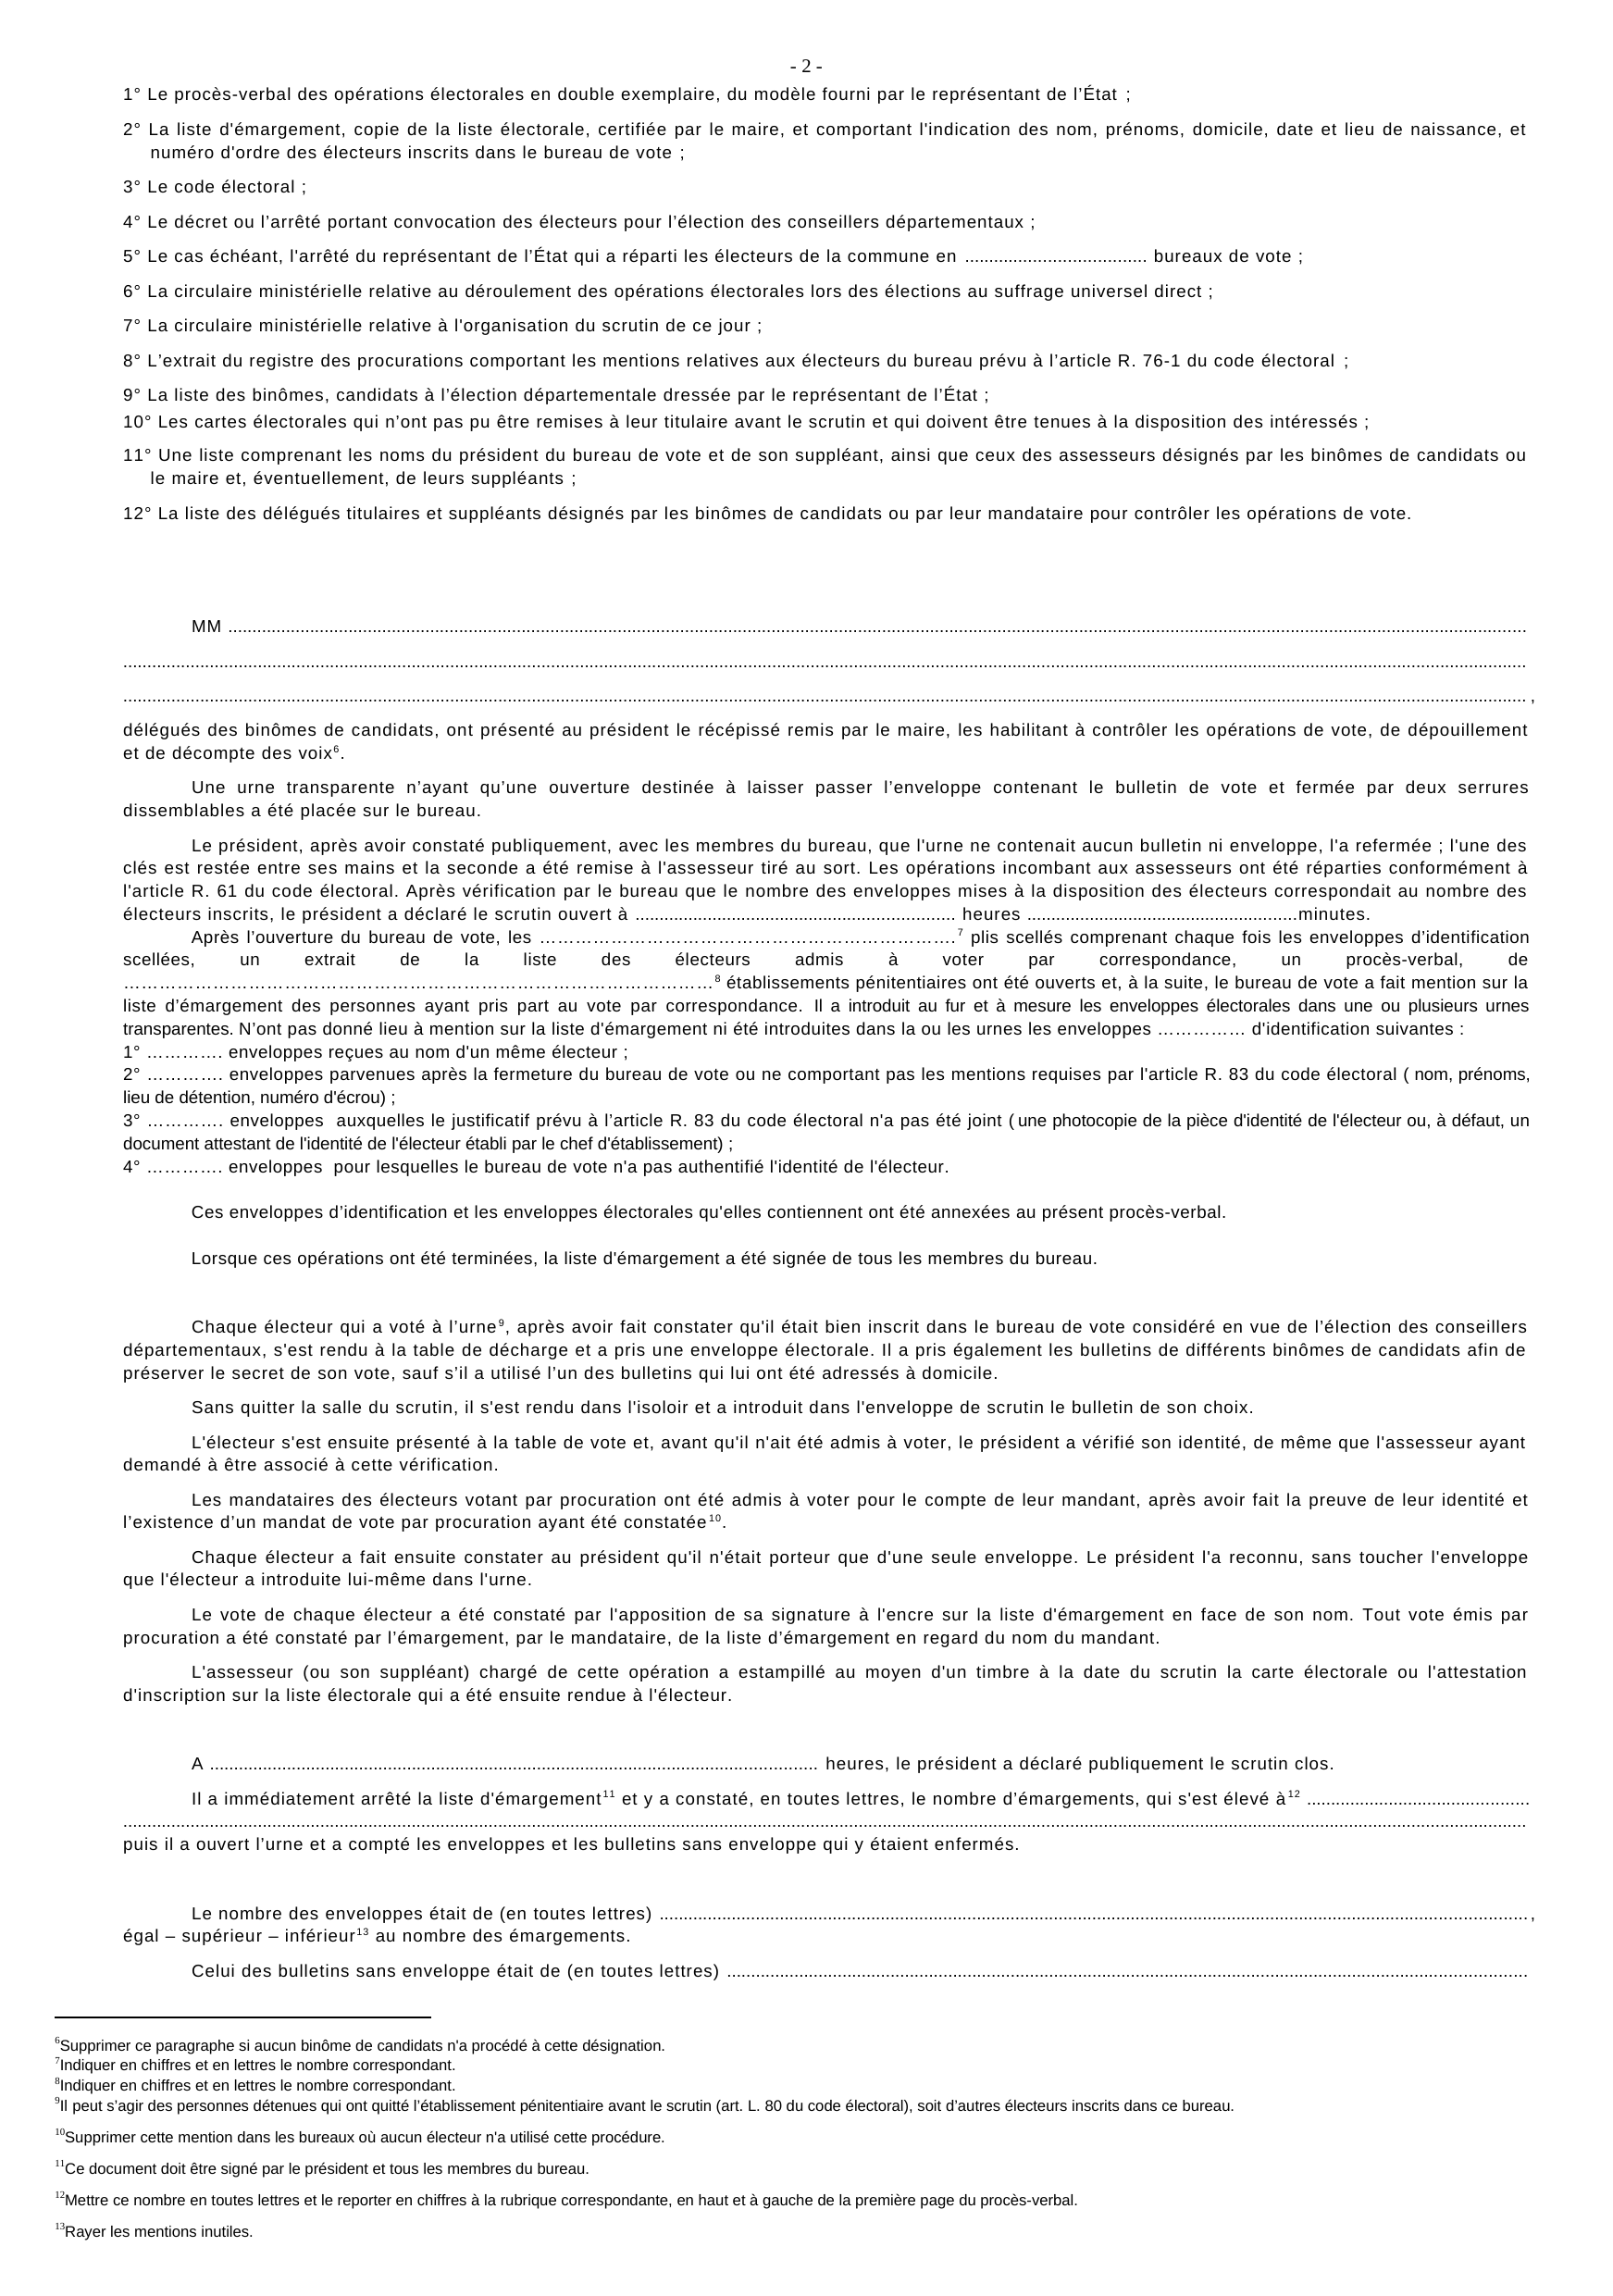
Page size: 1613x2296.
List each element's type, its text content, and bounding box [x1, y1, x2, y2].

text Ce document doit être signé par le président et tous les membres du bureau. [55, 2158, 1557, 2178]
text 12° La liste des délégués titulaires et suppléants désignés par les binômes de candidats ou par leur mandataire pour contrôler les opérations de vote. [123, 501, 1531, 524]
text Indiquer en chiffres et en lettres le nombre correspondant. [55, 2054, 1557, 2075]
text 11° Une liste comprenant les noms du président du bureau de vote et de son suppléant, ainsi que ceux des assesseurs désignés par les binômes de candidats ou le maire et, éventuellement, de leurs suppléants ; [123, 443, 1531, 490]
text 2° …………. enveloppes parvenues après la fermeture du bureau de vote ou ne comportant pas les mentions requises par l'article R. 83 du code électoral (nom, prénoms, lieu de détention, numéro d'écrou) ; [123, 1064, 1531, 1108]
text Chaque électeur a fait ensuite constater au président qu'il n'était porteur que d'une seule enveloppe. Le président l'a reconnu, sans toucher l'enveloppe que l'électeur a introduite lui-même dans l'urne. [123, 1546, 1531, 1590]
text L'électeur s'est ensuite présenté à la table de vote et, avant qu'il n'ait été admis à voter, le président a vérifié son identité, de même que l'assesseur ayant demandé à être associé à cette vérification. [123, 1432, 1531, 1475]
text 4° Le décret ou l’arrêté portant convocation des électeurs pour l’élection des conseillers départementaux ; [123, 209, 1531, 232]
text Chaque électeur qui a voté à l’urne, après avoir fait constater qu'il était bien inscrit dans le bureau de vote considéré en vue de l’élection des conseillers départementaux, s'est rendu à la table de décharge et a pris une enveloppe électorale. Il a pris également les bulletins de différents binômes de candidats afin de préserver le secret de son vote, sauf s’il a utilisé l’un des bulletins qui lui ont été adressés à domicile. [123, 1317, 1531, 1383]
text Supprimer cette mention dans les bureaux où aucun électeur n'a utilisé cette procédure. [55, 2126, 1557, 2146]
text 6° La circulaire ministérielle relative au déroulement des opérations électorales lors des élections au suffrage universel direct ; [123, 279, 1531, 302]
text Le nombre des enveloppes était de (en toutes lettres) , égal – supérieur – inférieur au nombre des émargements. [123, 1903, 1557, 1946]
text 3° …………. enveloppes auxquelles le justificatif prévu à l’article R. 83 du code électoral n'a pas été joint (une photocopie de la pièce d'identité de l'électeur ou, à défaut, un document attestant de l'identité de l'électeur établi par le chef d'établissement) ; [123, 1111, 1531, 1153]
text 8° L’extrait du registre des procurations comportant les mentions relatives aux électeurs du bureau prévu à l’article R. 76-1 du code électoral ; [123, 348, 1531, 371]
text Après l’ouverture du bureau de vote, les ……………………………………………………………. plis scellés comprenant chaque fois les enveloppes d’identification scellées, un extrait de la liste des électeurs admis à voter par correspondance, un procès-verbal, de ……………………………………………………………………………………… établissements pénitentiaires ont été ouverts et, à la suite, le bureau de vote a fait mention sur la liste d’émargement des personnes ayant pris part au vote par correspondance. Il a introduit au fur et à mesure les enveloppes électorales dans une ou plusieurs urnes transparentes. N’ont pas donné lieu à mention sur la liste d'émargement ni été introduites dans la ou les urnes les enveloppes …………… d'identification suivantes : [123, 926, 1531, 1038]
text Sans quitter la salle du scrutin, il s'est rendu dans l'isoloir et a introduit dans l'enveloppe de scrutin le bulletin de son choix. [123, 1397, 1531, 1418]
text A heures, le président a déclaré publiquement le scrutin clos. [123, 1754, 1557, 1774]
text Le vote de chaque électeur a été constaté par l'apposition de sa signature à l'encre sur la liste d'émargement en face de son nom. Tout vote émis par procuration a été constaté par l’émargement, par le mandataire, de la liste d’émargement en regard du nom du mandant. [123, 1604, 1531, 1647]
text Ces enveloppes d’identification et les enveloppes électorales qu'elles contiennent ont été annexées au présent procès-verbal. [123, 1202, 1531, 1222]
text Lorsque ces opérations ont été terminées, la liste d'émargement a été signée de tous les membres du bureau. [123, 1247, 1531, 1268]
text Mettre ce nombre en toutes lettres et le reporter en chiffres à la rubrique correspondante, en haut et à gauche de la première page du procès-verbal. [55, 2190, 1557, 2209]
text L'assesseur (ou son suppléant) chargé de cette opération a estampillé au moyen d'un timbre à la date du scrutin la carte électorale ou l'attestation d'inscription sur la liste électorale qui a été ensuite rendue à l'électeur. [123, 1662, 1531, 1705]
text 4° …………. enveloppes pour lesquelles le bureau de vote n'a pas authentifié l'identité de l'électeur. [55, 1156, 1531, 1176]
text Il peut s’agir des personnes détenues qui ont quitté l’établissement pénitentiaire avant le scrutin (art. L. 80 du code électoral), soit d’autres électeurs inscrits dans ce bureau. [55, 2094, 1557, 2115]
text Les mandataires des électeurs votant par procuration ont été admis à voter pour le compte de leur mandant, après avoir fait la preuve de leur identité et l’existence d’un mandat de vote par procuration ayant été constatée. [123, 1489, 1531, 1533]
text 9° La liste des binômes, candidats à l’élection départementale dressée par le représentant de l’État ; [123, 383, 1531, 406]
text Celui des bulletins sans enveloppe était de (en toutes lettres) [123, 1960, 1557, 1980]
text 5° Le cas échéant, l'arrêté du représentant de l’État qui a réparti les électeurs de la commune en bureaux de vote ; [123, 244, 1531, 267]
text Il a immédiatement arrêté la liste d'émargement et y a constaté, en toutes lettres, le nombre d’émargements, qui s'est élevé à puis il a ouvert l’urne et a compté les enveloppes et les bulletins sans enveloppe qui y étaient enfermés. [123, 1788, 1557, 1854]
text 7° La circulaire ministérielle relative à l'organisation du scrutin de ce jour ; [123, 314, 1531, 337]
text 2° La liste d'émargement, copie de la liste électorale, certifiée par le maire, et comportant l'indication des nom, prénoms, domicile, date et lieu de naissance, et numéro d'ordre des électeurs inscrits dans le bureau de vote ; [123, 117, 1531, 163]
text Le président, après avoir constaté publiquement, avec les membres du bureau, que l'urne ne contenait aucun bulletin ni enveloppe, l'a refermée ; l'une des clés est restée entre ses mains et la seconde a été remise à l'assesseur tiré au sort. Les opérations incombant aux assesseurs ont été réparties conformément à l'article R. 61 du code électoral. Après vérification par le bureau que le nombre des enveloppes mises à la disposition des électeurs correspondait au nombre des électeurs inscrits, le président a déclaré le scrutin ouvert à heures minutes. [123, 835, 1531, 924]
text 1° Le procès-verbal des opérations électorales en double exemplaire, du modèle fourni par le représentant de l’État ; [123, 82, 1531, 105]
text délégués des binômes de candidats, ont présenté au président le récépissé remis par le maire, les habilitant à contrôler les opérations de vote, de dépouillement et de décompte des voix. [123, 720, 1531, 763]
text MM [123, 616, 1557, 637]
text 1° …………. enveloppes reçues au nom d'un même électeur ; [55, 1041, 1531, 1061]
text 3° Le code électoral ; [123, 175, 1531, 198]
text 10° Les cartes électorales qui n’ont pas pu être remises à leur titulaire avant le scrutin et qui doivent être tenues à la disposition des intéressés ; [123, 412, 1531, 431]
text Supprimer ce paragraphe si aucun binôme de candidats n'a procédé à cette désignation. [55, 2035, 1557, 2054]
text Rayer les mentions inutiles. [55, 2221, 1557, 2240]
text Une urne transparente n’ayant qu’une ouverture destinée à laisser passer l’enveloppe contenant le bulletin de vote et fermée par deux serrures dissemblables a été placée sur le bureau. [123, 777, 1531, 821]
text , [55, 686, 1557, 705]
text Indiquer en chiffres et en lettres le nombre correspondant. [55, 2075, 1557, 2094]
